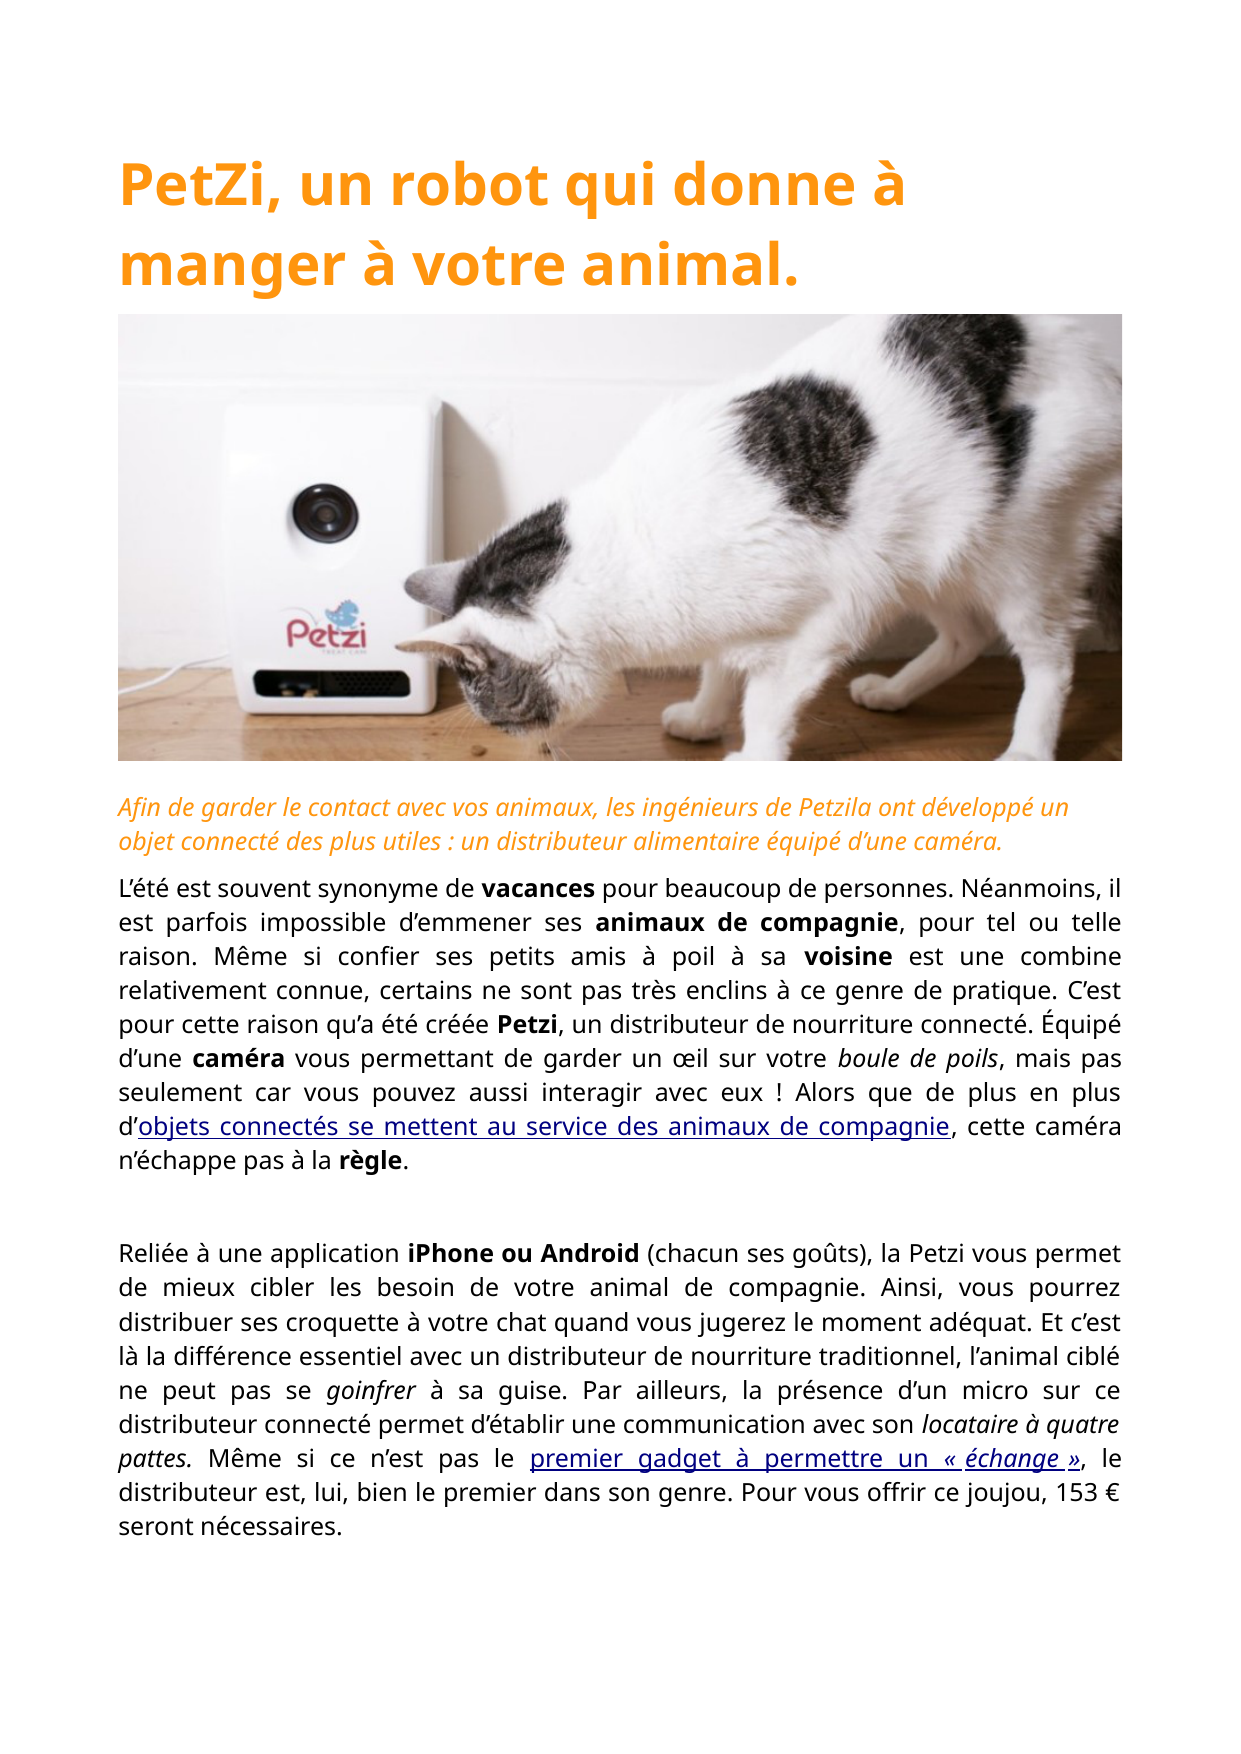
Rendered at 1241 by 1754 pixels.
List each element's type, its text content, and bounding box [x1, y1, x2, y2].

text Reliée à une application iPhone ou Android (chacun ses goûts), la Petzi vous permet de mieux cibler les besoin de votre animal de compagnie. Ainsi, vous pourrez distribuer ses croquette à votre chat quand vous jugerez le moment adéquat. Et c’est là la différence essentiel avec un distributeur de nourriture traditionnel, l’animal ciblé ne peut pas se goinfrer à sa guise. Par ailleurs, la présence d’un micro sur ce distributeur connecté permet d’établir une communication avec son locataire à quatre pattes. Même si ce n’est pas le premier gadget à permettre un « échange », le distributeur est, lui, bien le premier dans son genre. Pour vous offrir ce joujou, 153 € seront nécessaires. [118, 1236, 1122, 1543]
picture [118, 314, 1123, 761]
text Afin de garder le contact avec vos animaux, les ingénieurs de Petzila ont développé un objet connecté des plus utiles : un distributeur alimentaire équipé d’une caméra. [118, 790, 1122, 858]
text L’été est souvent synonyme de vacances pour beaucoup de personnes. Néanmoins, il est parfois impossible d’emmener ses animaux de compagnie, pour tel ou telle raison. Même si confier ses petits amis à poil à sa voisine est une combine relativement connue, certains ne sont pas très enclins à ce genre de pratique. C’est pour cette raison qu’a été créée Petzi, un distributeur de nourriture connecté. Équipé d’une caméra vous permettant de garder un œil sur votre boule de poils, mais pas seulement car vous pouvez aussi interagir avec eux ! Alors que de plus en plus d’objets connectés se mettent au service des animaux de compagnie, cette caméra n’échappe pas à la règle. [118, 870, 1122, 1177]
subtitle PetZi, un robot qui donne à manger à votre animal. [118, 143, 1122, 302]
